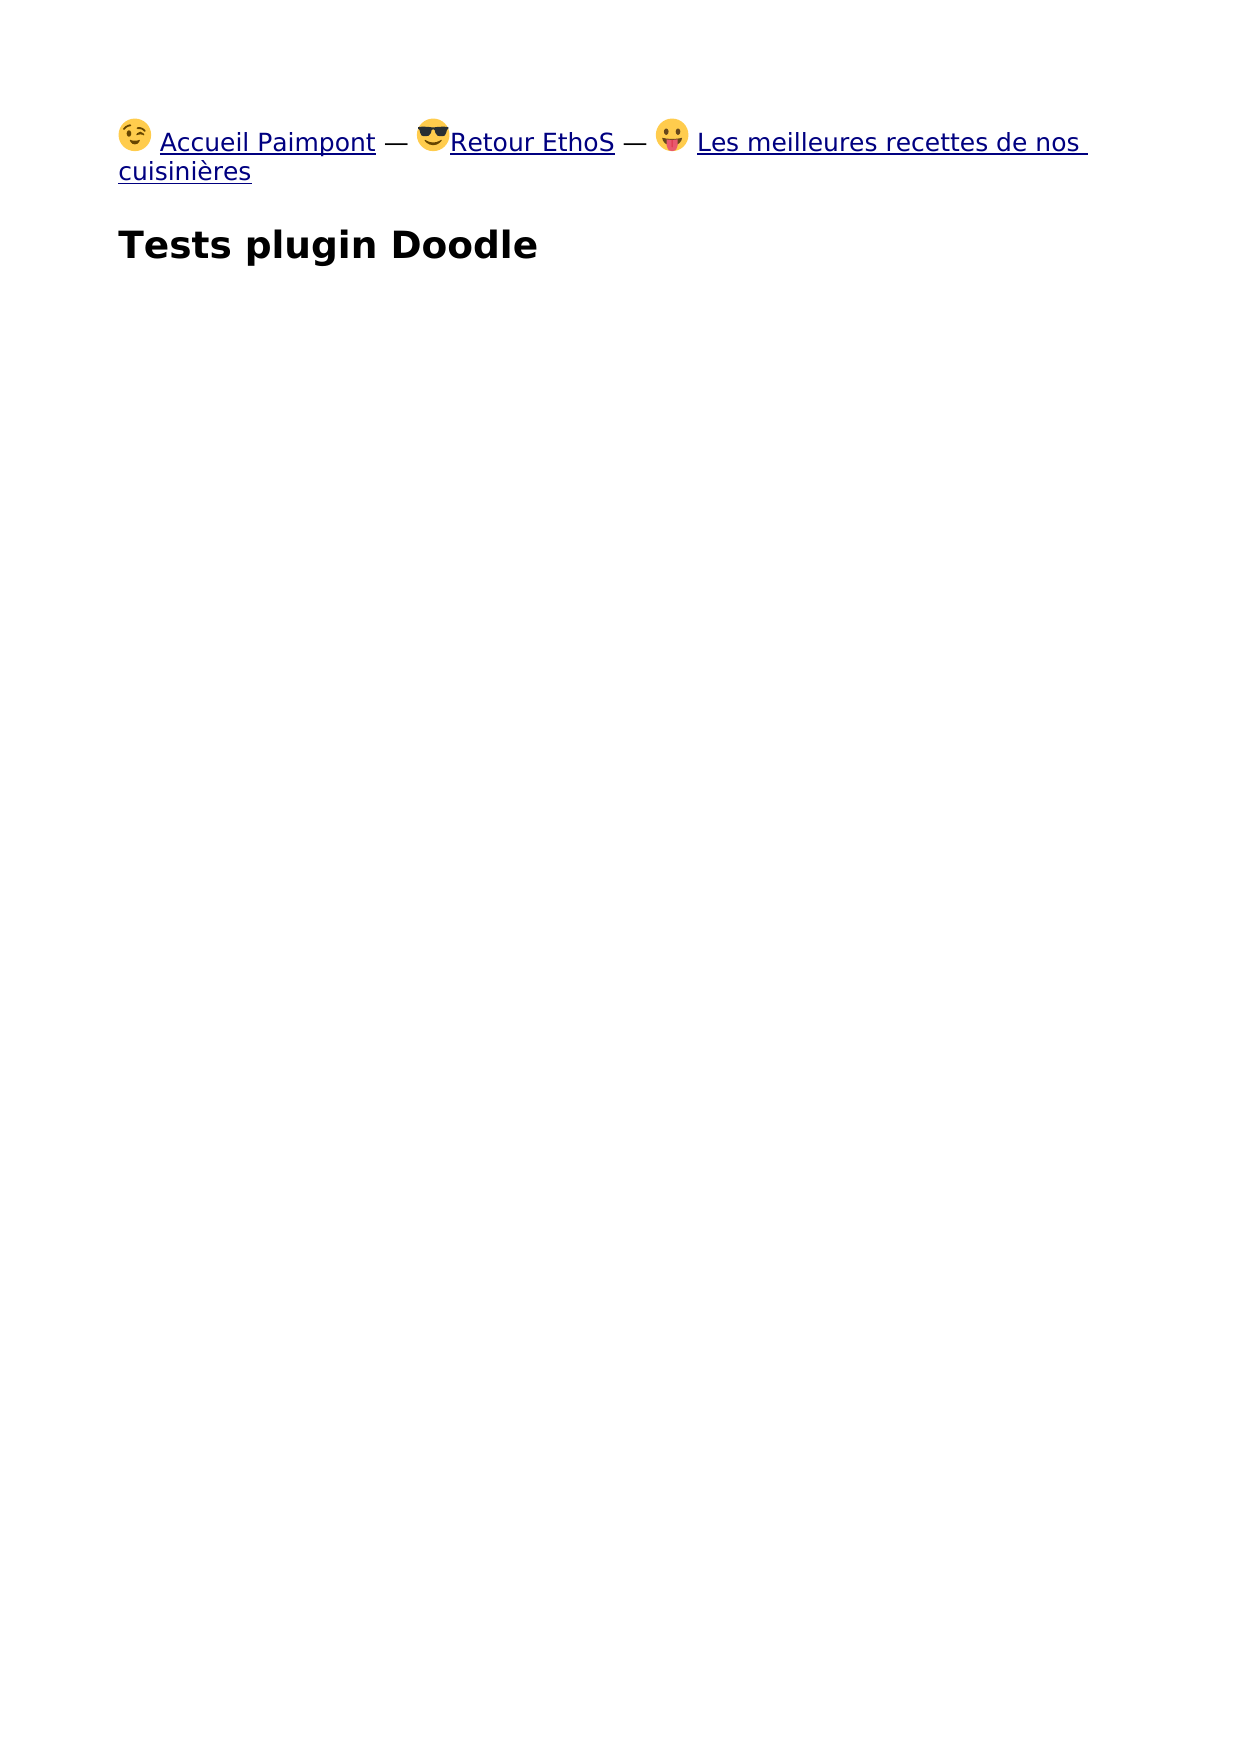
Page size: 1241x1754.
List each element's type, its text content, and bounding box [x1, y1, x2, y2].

text Accueil Paimpont — Retour EthoS — Les meilleures recettes de nos cuisinières [118, 118, 1122, 187]
subtitle Tests plugin Doodle [118, 224, 1122, 268]
